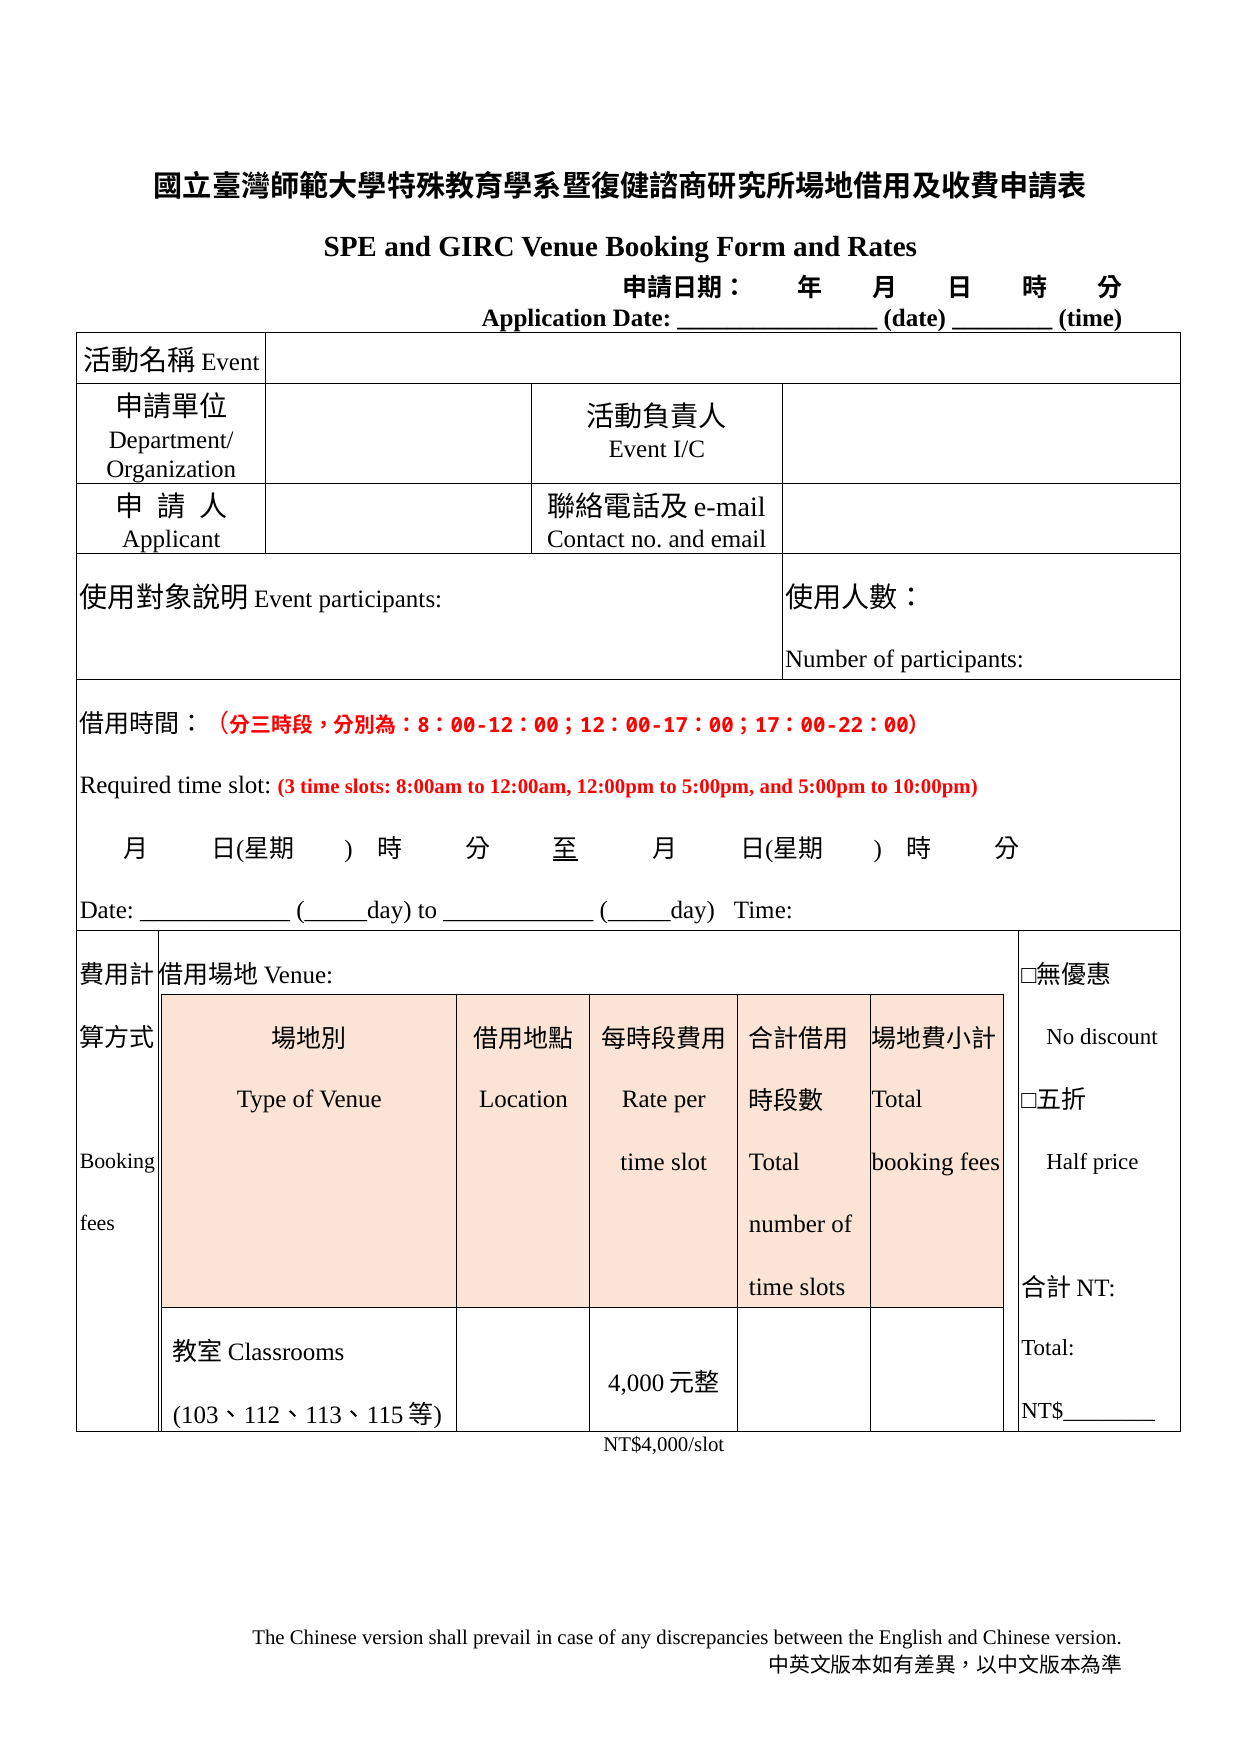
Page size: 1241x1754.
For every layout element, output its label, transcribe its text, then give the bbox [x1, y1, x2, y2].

table_cell 活動負責人 Event I/C [532, 384, 782, 482]
table_cell □無優惠 No discount □五折 Half price 合計NT: Total: NT$________ [1019, 931, 1180, 1431]
table_cell 費用計算方式 Booking fees [77, 931, 158, 1431]
table_cell 申 請 人 Applicant [77, 484, 265, 553]
table_header 借用地點 Location [457, 995, 589, 1307]
table_cell 借用時間：（分三時段，分別為：8：00-12：00；12：00-17：00；17：00-22：00） Required time slot: (3 time slots: 8:00am to 12:00am, 12:00pm to 5:00pm, and 5:00pm to 10:00pm) 月 日(星期 ) 時 分 至 月 日(星期 ) 時 分 Date: ____________ (_____day) to ____________ (_____day) Time: [77, 680, 1180, 930]
table_header 活動名稱Event [77, 333, 265, 383]
table_header [266, 333, 1180, 383]
table_header 每時段費用 Rate per time slot [590, 995, 737, 1307]
text 申請日期： 年 月 日 時 分 [118, 267, 1122, 303]
table_header 合計借用時段數 Total number of time slots [738, 995, 870, 1307]
table_cell [738, 1308, 870, 1431]
table_cell [871, 1308, 1003, 1431]
table_cell 申請單位 Department/ Organization [77, 384, 265, 482]
table_cell [783, 484, 1180, 553]
table_cell 教室Classrooms (103、112、113、115等) (103, 112, 113, 115, etc.) [162, 1308, 456, 1431]
table_header 場地費小計 Total booking fees [871, 995, 1003, 1307]
table_cell 使用對象說明Event participants: [77, 554, 782, 679]
table_cell 4,000元整 NT$4,000/slot [590, 1308, 737, 1431]
table_cell 聯絡電話及e-mail Contact no. and email [532, 484, 782, 553]
table_cell 借用場地Venue: [159, 931, 1018, 1431]
table_cell [266, 484, 531, 553]
text SPE and GIRC Venue Booking Form and Rates [118, 204, 1122, 267]
text 國立臺灣師範大學特殊教育學系暨復健諮商研究所場地借用及收費申請表 [118, 162, 1122, 204]
table_cell 使用人數： Number of participants: [783, 554, 1180, 679]
text Application Date: ________________ (date) ________ (time) [118, 303, 1122, 332]
table_cell [783, 384, 1180, 482]
table_cell [266, 384, 531, 482]
table_cell [457, 1308, 589, 1431]
table_header 場地別 Type of Venue [162, 995, 456, 1307]
